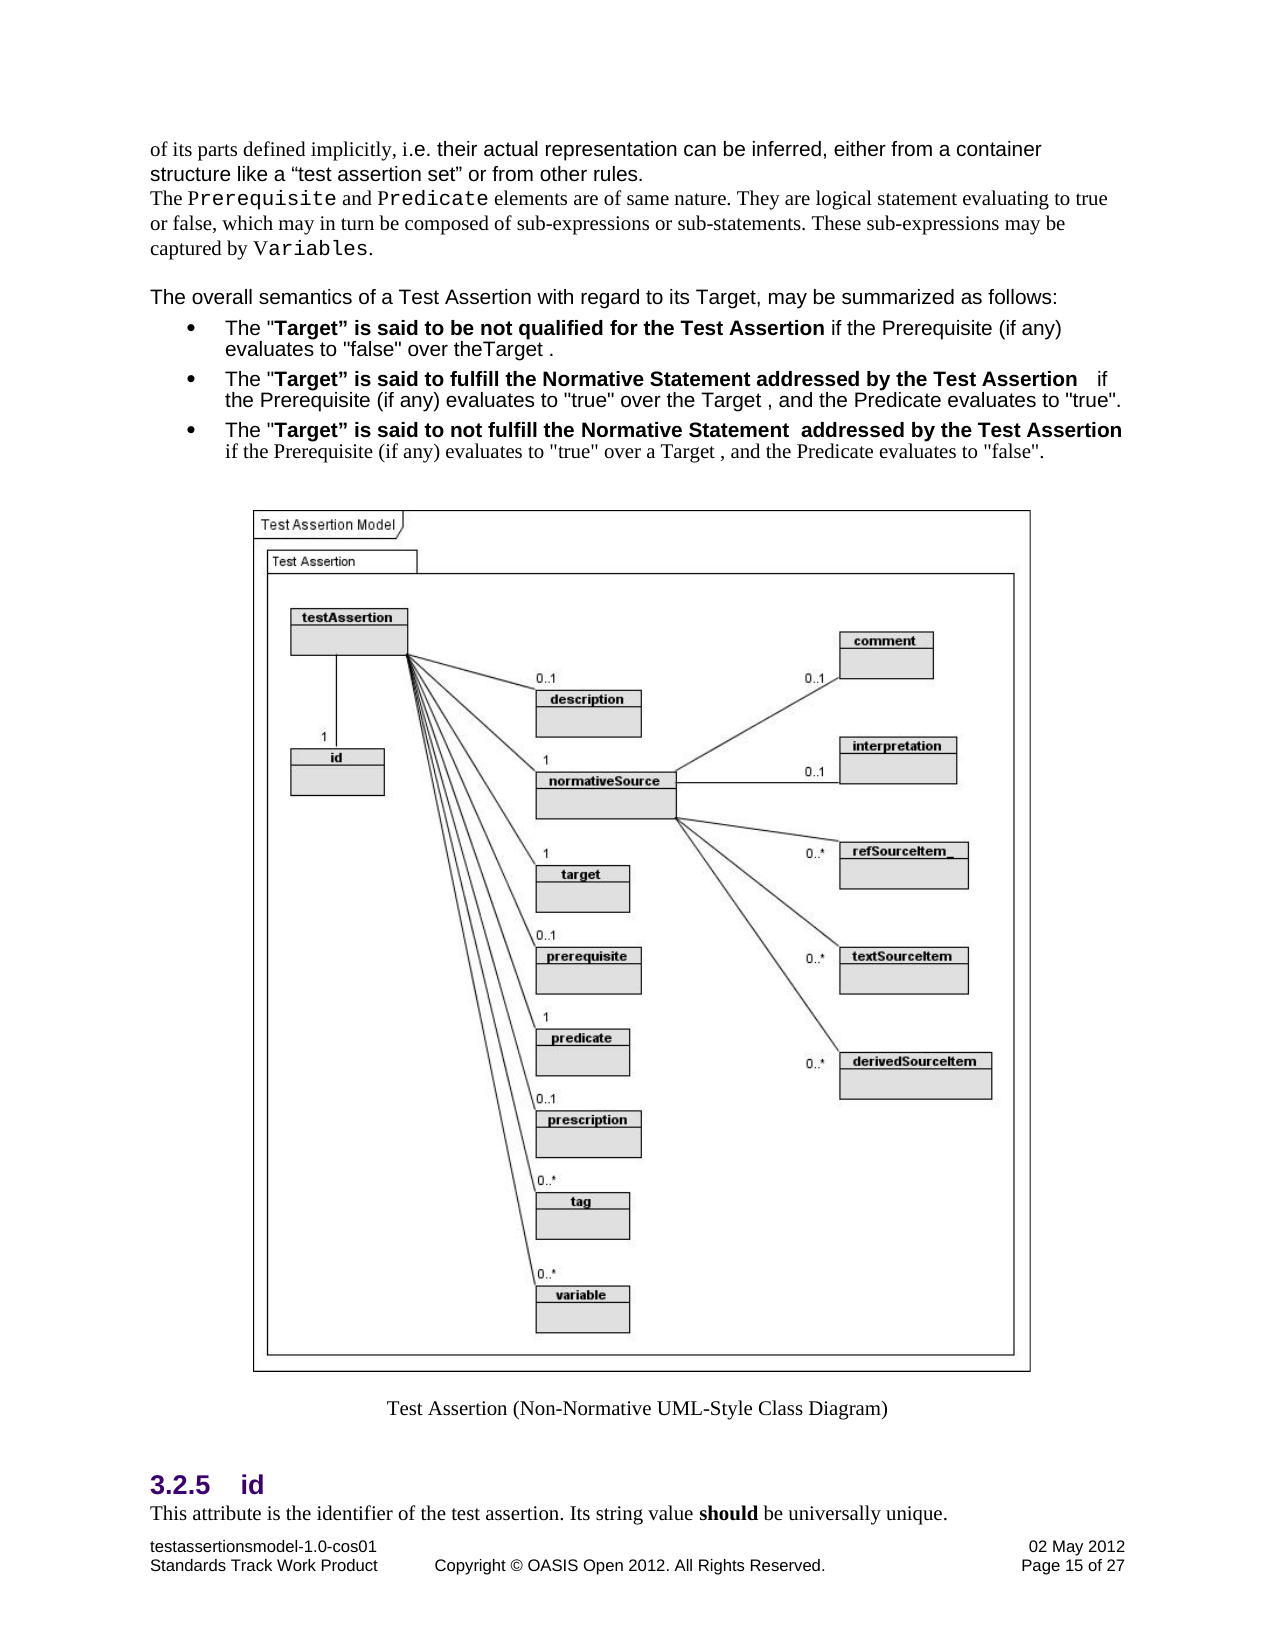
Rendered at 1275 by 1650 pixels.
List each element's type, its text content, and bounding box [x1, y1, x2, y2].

text of its parts defined implicitly, i.e. their actual representation can be inferred, either from a container structure like a “test assertion set” or from other rules. [150, 137, 1125, 186]
text Test Assertion (Non-Normative UML-Style Class Diagram) [150, 1396, 1125, 1420]
list The "Target” is said to fulfill the Normative Statement addressed by the Test Assertion if the Prerequisite (if any) evaluates to "true" over the Target , and the Predicate evaluates to "true". [187, 369, 1125, 411]
text This attribute is the identifier of the test assertion. Its string value should be universally unique. [150, 1501, 1125, 1524]
text The overall semantics of a Test Assertion with regard to its Target, may be summarized as follows: [150, 285, 1125, 309]
subtitle id [150, 1469, 1125, 1501]
list The "Target” is said to not fulfill the Normative Statement addressed by the Test Assertion if the Prerequisite (if any) evaluates to "true" over a Target , and the Predicate evaluates to "false". [187, 420, 1125, 462]
picture [253, 510, 1031, 1372]
text The Prerequisite and Predicate elements are of same nature. They are logical statement evaluating to true or false, which may in turn be composed of sub-expressions or sub-statements. These sub-expressions may be captured by Variables. [150, 186, 1125, 261]
list The "Target” is said to be not qualified for the Test Assertion if the Prerequisite (if any) evaluates to "false" over theTarget . [187, 318, 1125, 360]
